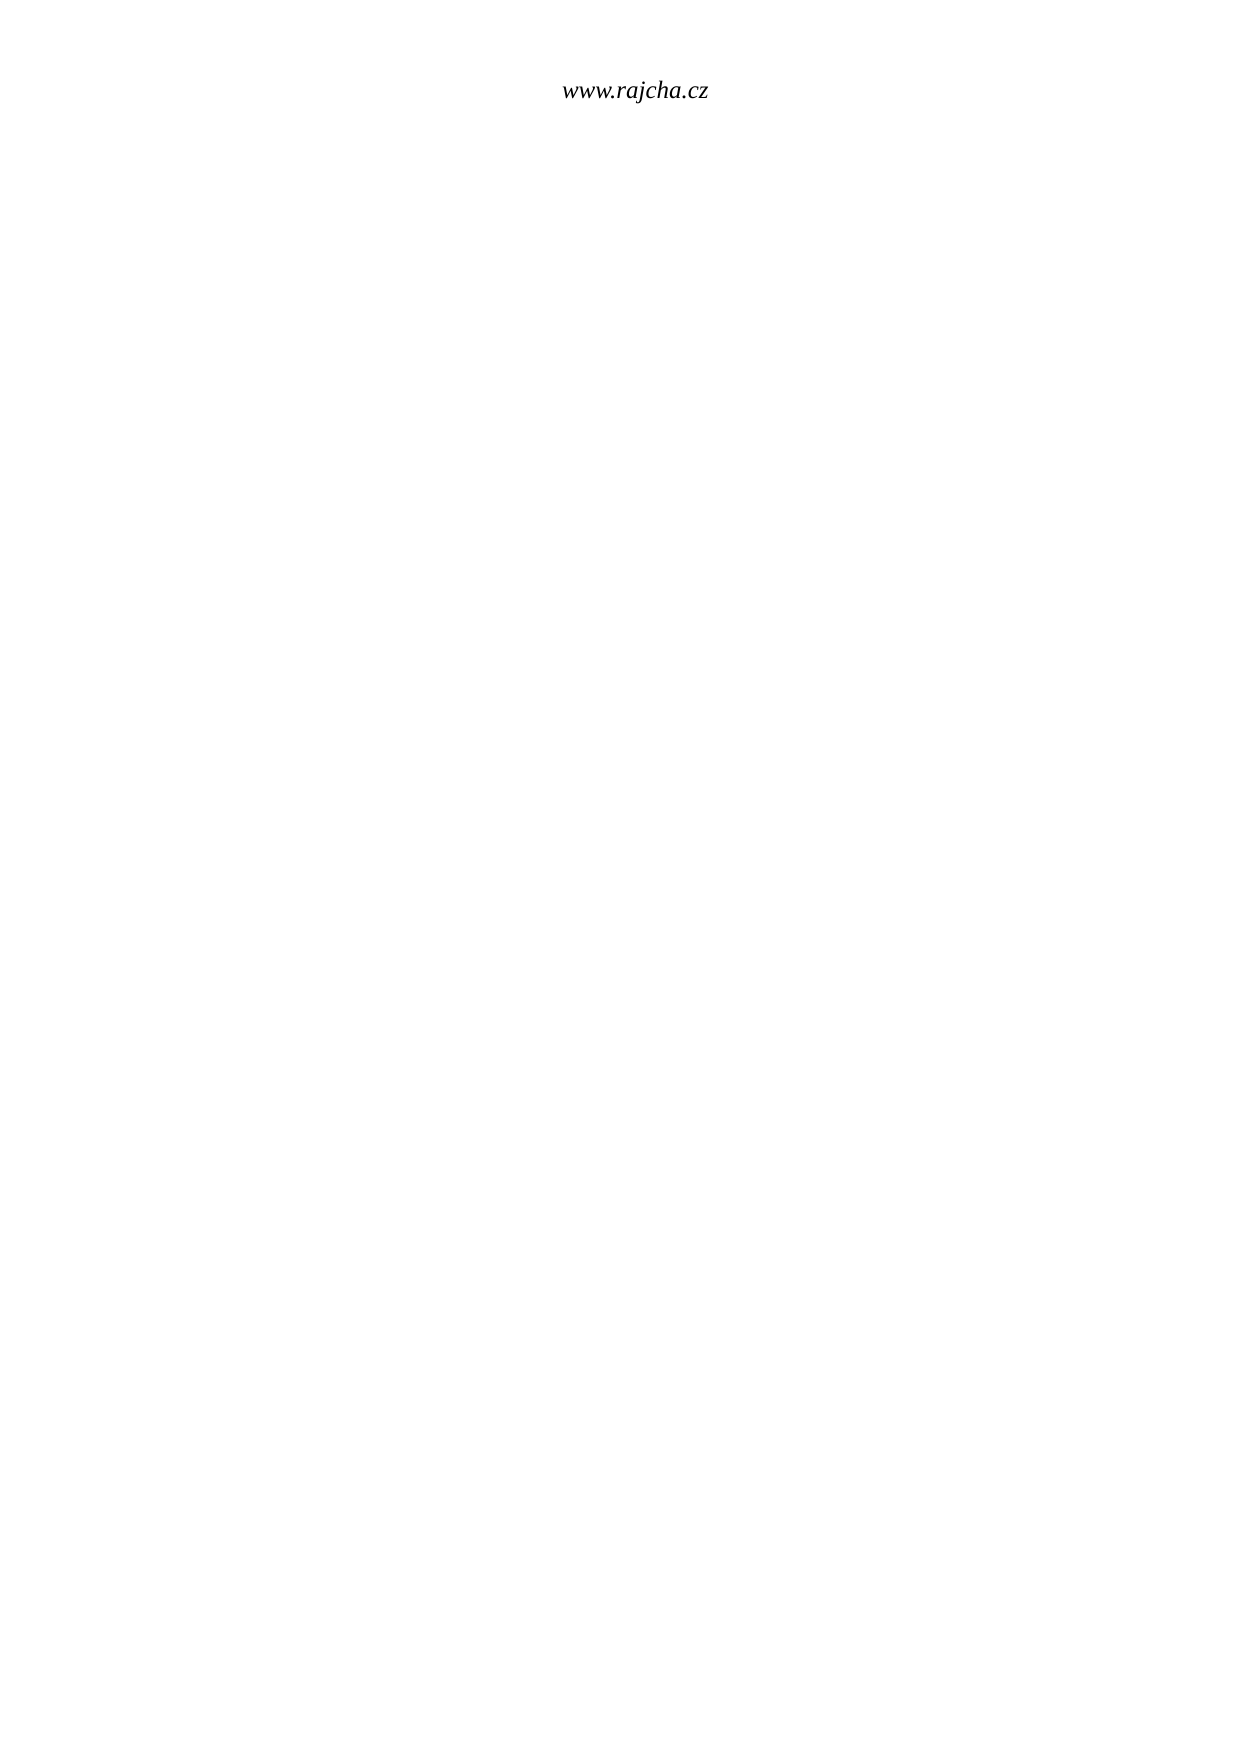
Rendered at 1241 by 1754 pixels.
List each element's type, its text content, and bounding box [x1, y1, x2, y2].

text www.rajcha.cz [148, 75, 1125, 104]
